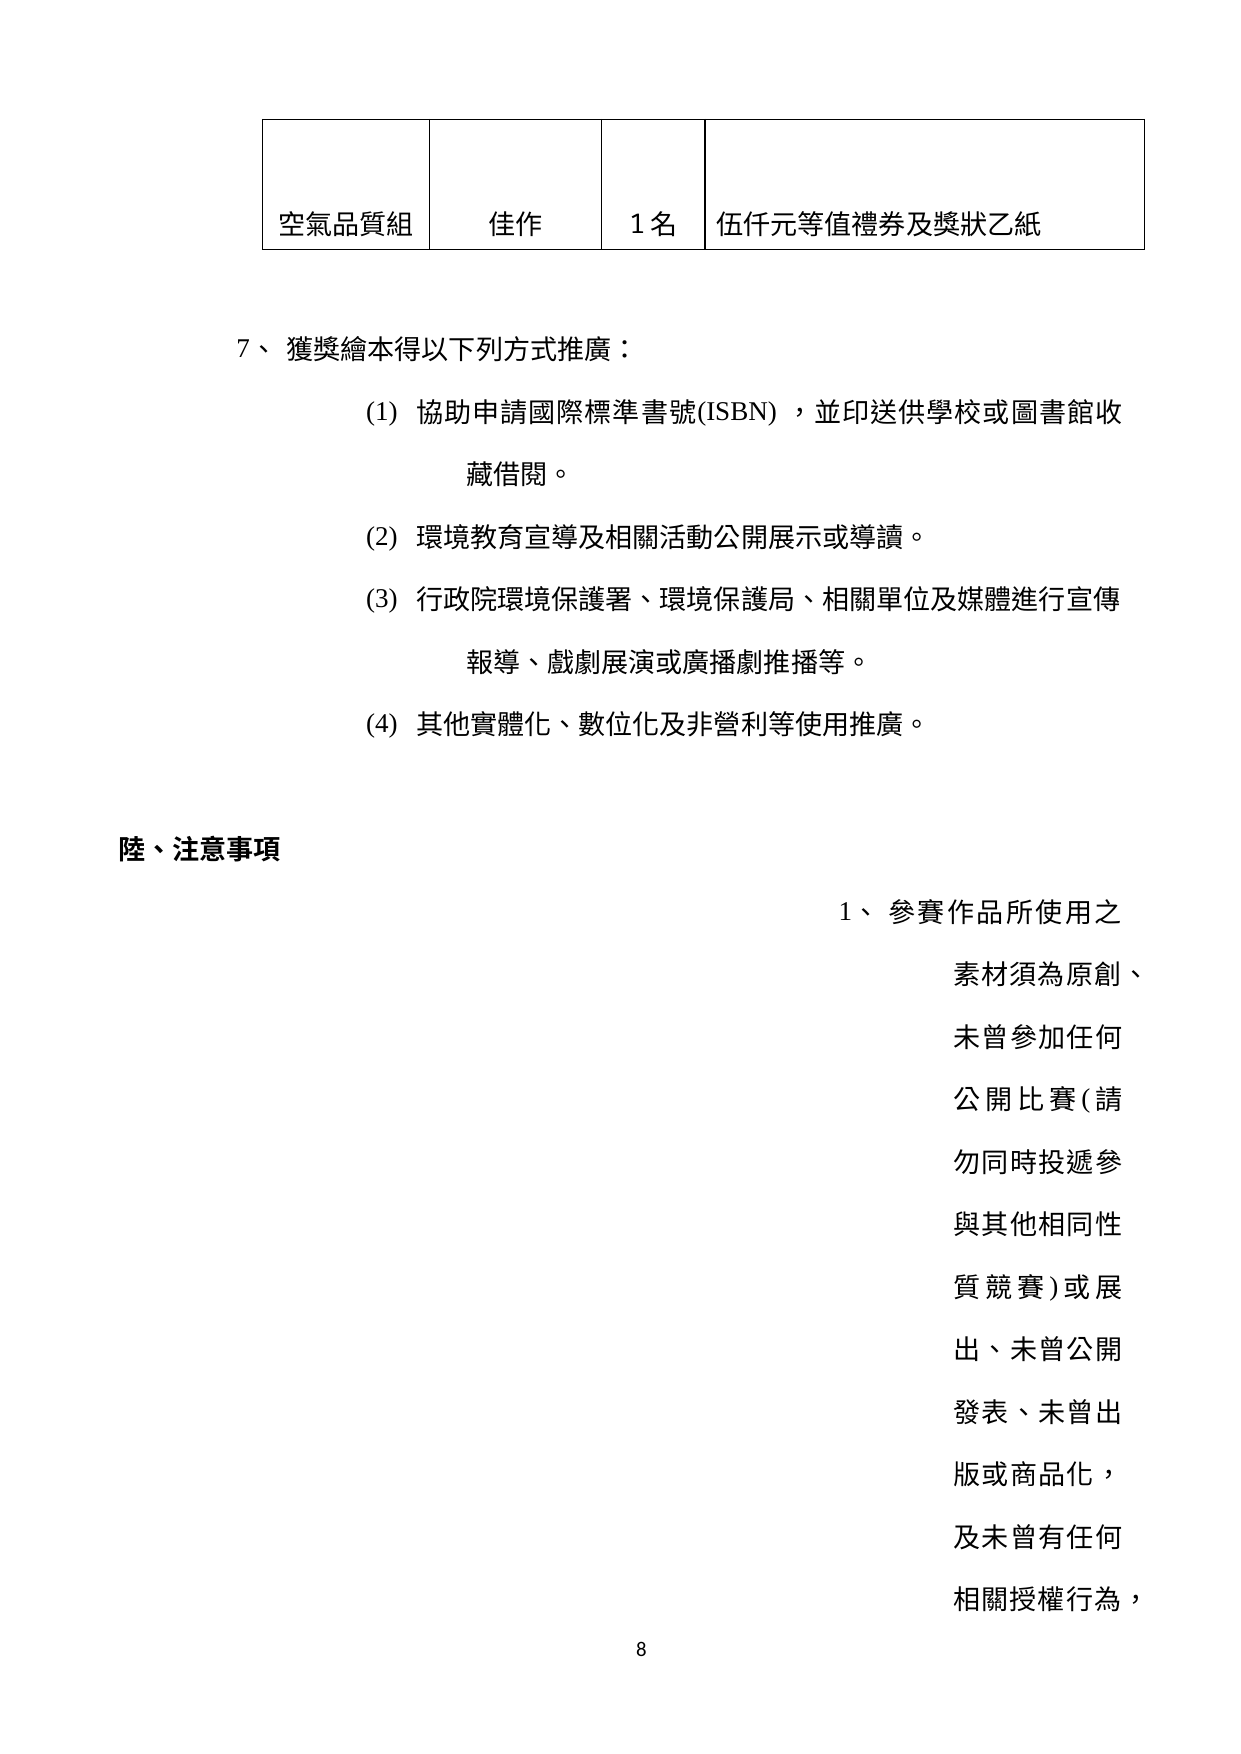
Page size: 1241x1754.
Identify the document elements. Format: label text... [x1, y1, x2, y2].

list 行政院環境保護署、環境保護局、相關單位及媒體進行宣傳報導、戲劇展演或廣播劇推播等。 [366, 556, 1122, 681]
table_cell 空氣品質組 [263, 120, 429, 248]
list 環境教育宣導及相關活動公開展示或導讀。 [366, 494, 1122, 556]
list 獲獎繪本得以下列方式推廣： [236, 306, 1122, 369]
table_cell 佳作 [430, 120, 601, 248]
table_cell 1名 [602, 120, 704, 248]
list 其他實體化、數位化及非營利等使用推廣。 [366, 681, 1122, 744]
list 參賽作品所使用之素材須為原創、未曾參加任何公開比賽(請勿同時投遞參與其他相同性質競賽)或展出、未曾公開發表、未曾出版或商品化，及未曾有任何相關授權行為，並且不得有抄襲、翻譯、改寫、侵害智慧財產權等違法侵權之情形。如違反上述情事者一律取消參賽或得獎資格，已發給獎品、獎狀時，所領取獎品、獎狀應繳回主辦單位，獎位不遞補，所產生之法律責任由參賽者自行負擔，概與主辦單位無關。 [838, 869, 1122, 1619]
table_cell 伍仟元等值禮券及獎狀乙紙 [706, 120, 1144, 248]
list 協助申請國際標準書號(ISBN) ，並印送供學校或圖書館收藏借閱。 [366, 369, 1122, 494]
list 注意事項 [118, 806, 1122, 869]
